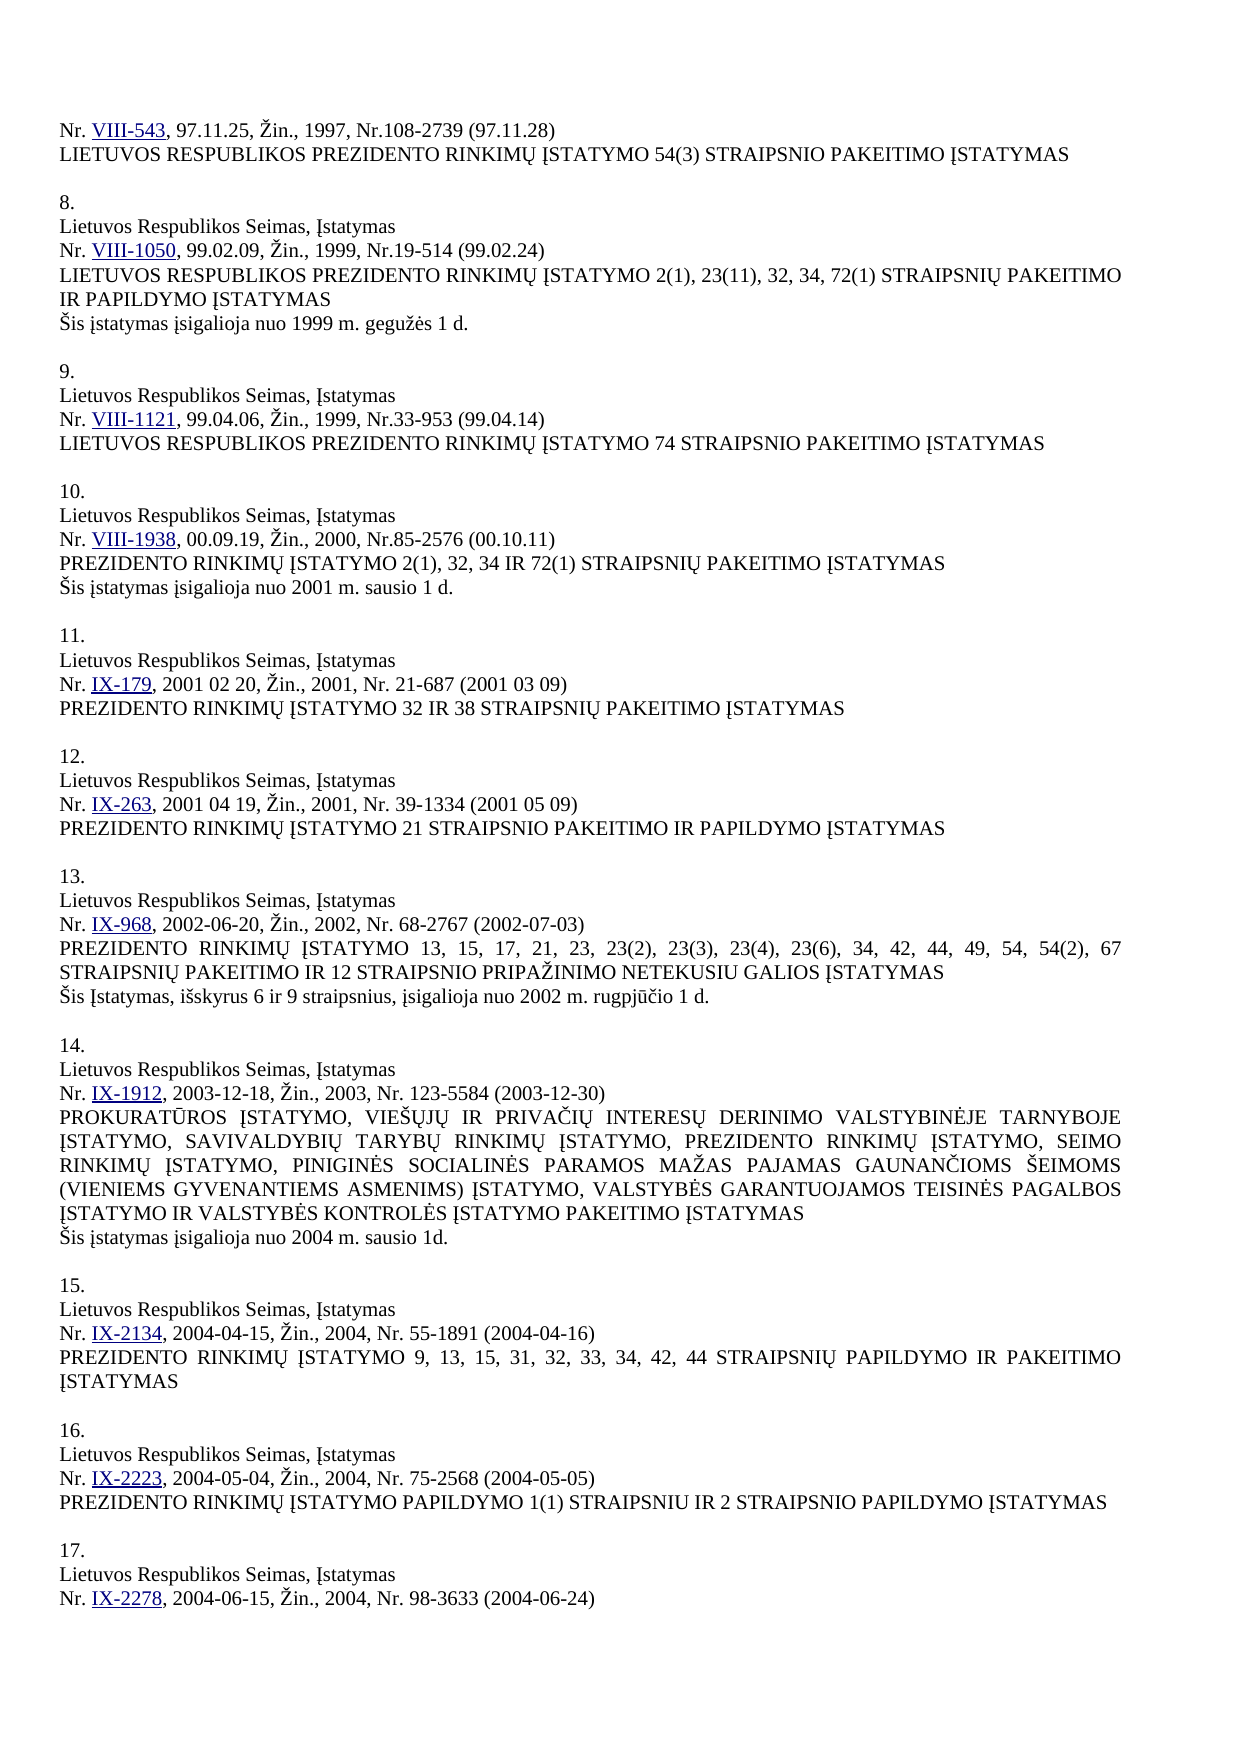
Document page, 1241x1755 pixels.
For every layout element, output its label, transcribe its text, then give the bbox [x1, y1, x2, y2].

text Lietuvos Respublikos Seimas, Įstatymas [59, 647, 1122, 672]
text Lietuvos Respublikos Seimas, Įstatymas [59, 1297, 1122, 1321]
text Nr. IX-2134, 2004-04-15, Žin., 2004, Nr. 55-1891 (2004-04-16) [59, 1321, 1122, 1345]
text 17. [59, 1538, 1122, 1562]
text Šis įstatymas įsigalioja nuo 2001 m. sausio 1 d. [59, 575, 1122, 599]
text Nr. IX-263, 2001 04 19, Žin., 2001, Nr. 39-1334 (2001 05 09) [59, 792, 1122, 816]
text Lietuvos Respublikos Seimas, Įstatymas [59, 768, 1122, 792]
text PREZIDENTO RINKIMŲ ĮSTATYMO 32 IR 38 STRAIPSNIŲ PAKEITIMO ĮSTATYMAS [59, 696, 1122, 720]
text Lietuvos Respublikos Seimas, Įstatymas [59, 1057, 1122, 1081]
text PREZIDENTO RINKIMŲ ĮSTATYMO 13, 15, 17, 21, 23, 23(2), 23(3), 23(4), 23(6), 34, 42, 44, 49, 54, 54(2), 67 STRAIPSNIŲ PAKEITIMO IR 12 STRAIPSNIO PRIPAŽINIMO NETEKUSIU GALIOS ĮSTATYMAS [59, 936, 1122, 984]
text Šis įstatymas įsigalioja nuo 2004 m. sausio 1d. [59, 1225, 1122, 1249]
text PREZIDENTO RINKIMŲ ĮSTATYMO PAPILDYMO 1(1) STRAIPSNIU IR 2 STRAIPSNIO PAPILDYMO ĮSTATYMAS [59, 1490, 1122, 1514]
text Lietuvos Respublikos Seimas, Įstatymas [59, 1442, 1122, 1466]
text Lietuvos Respublikos Seimas, Įstatymas [59, 888, 1122, 912]
text Lietuvos Respublikos Seimas, Įstatymas [59, 503, 1122, 527]
text Nr. VIII-1121, 99.04.06, Žin., 1999, Nr.33-953 (99.04.14) [59, 407, 1122, 431]
text PREZIDENTO RINKIMŲ ĮSTATYMO 9, 13, 15, 31, 32, 33, 34, 42, 44 STRAIPSNIŲ PAPILDYMO IR PAKEITIMO ĮSTATYMAS [59, 1345, 1122, 1393]
text Lietuvos Respublikos Seimas, Įstatymas [59, 1562, 1122, 1586]
text 10. [59, 479, 1122, 503]
text Nr. IX-2223, 2004-05-04, Žin., 2004, Nr. 75-2568 (2004-05-05) [59, 1466, 1122, 1490]
text PROKURATŪROS ĮSTATYMO, VIEŠŲJŲ IR PRIVAČIŲ INTERESŲ DERINIMO VALSTYBINĖJE TARNYBOJE ĮSTATYMO, SAVIVALDYBIŲ TARYBŲ RINKIMŲ ĮSTATYMO, PREZIDENTO RINKIMŲ ĮSTATYMO, SEIMO RINKIMŲ ĮSTATYMO, PINIGINĖS SOCIALINĖS PARAMOS MAŽAS PAJAMAS GAUNANČIOMS ŠEIMOMS (VIENIEMS GYVENANTIEMS ASMENIMS) ĮSTATYMO, VALSTYBĖS GARANTUOJAMOS TEISINĖS PAGALBOS ĮSTATYMO IR VALSTYBĖS KONTROLĖS ĮSTATYMO PAKEITIMO ĮSTATYMAS [59, 1105, 1122, 1225]
text Nr. VIII-1938, 00.09.19, Žin., 2000, Nr.85-2576 (00.10.11) [59, 527, 1122, 551]
text 14. [59, 1032, 1122, 1057]
text PREZIDENTO RINKIMŲ ĮSTATYMO 21 STRAIPSNIO PAKEITIMO IR PAPILDYMO ĮSTATYMAS [59, 816, 1122, 840]
text LIETUVOS RESPUBLIKOS PREZIDENTO RINKIMŲ ĮSTATYMO 2(1), 23(11), 32, 34, 72(1) STRAIPSNIŲ PAKEITIMO IR PAPILDYMO ĮSTATYMAS [59, 262, 1122, 311]
text Nr. VIII-1050, 99.02.09, Žin., 1999, Nr.19-514 (99.02.24) [59, 238, 1122, 262]
text 15. [59, 1273, 1122, 1297]
text 8. [59, 190, 1122, 214]
text Nr. IX-1912, 2003-12-18, Žin., 2003, Nr. 123-5584 (2003-12-30) [59, 1081, 1122, 1105]
text LIETUVOS RESPUBLIKOS PREZIDENTO RINKIMŲ ĮSTATYMO 74 STRAIPSNIO PAKEITIMO ĮSTATYMAS [59, 431, 1122, 455]
text Nr. IX-2278, 2004-06-15, Žin., 2004, Nr. 98-3633 (2004-06-24) [59, 1586, 1122, 1610]
text Nr. IX-179, 2001 02 20, Žin., 2001, Nr. 21-687 (2001 03 09) [59, 672, 1122, 696]
text Nr. IX-968, 2002-06-20, Žin., 2002, Nr. 68-2767 (2002-07-03) [59, 912, 1122, 936]
text 9. [59, 359, 1122, 383]
text 11. [59, 623, 1122, 647]
text Lietuvos Respublikos Seimas, Įstatymas [59, 383, 1122, 407]
text 16. [59, 1417, 1122, 1442]
text 13. [59, 864, 1122, 888]
text PREZIDENTO RINKIMŲ ĮSTATYMO 2(1), 32, 34 IR 72(1) STRAIPSNIŲ PAKEITIMO ĮSTATYMAS [59, 551, 1122, 575]
text Lietuvos Respublikos Seimas, Įstatymas [59, 214, 1122, 238]
text 12. [59, 744, 1122, 768]
text Šis Įstatymas, išskyrus 6 ir 9 straipsnius, įsigalioja nuo 2002 m. rugpjūčio 1 d. [59, 984, 1122, 1008]
text LIETUVOS RESPUBLIKOS PREZIDENTO RINKIMŲ ĮSTATYMO 54(3) STRAIPSNIO PAKEITIMO ĮSTATYMAS [59, 142, 1122, 166]
text Šis įstatymas įsigalioja nuo 1999 m. gegužės 1 d. [59, 311, 1122, 335]
text Nr. VIII-543, 97.11.25, Žin., 1997, Nr.108-2739 (97.11.28) [59, 118, 1122, 142]
